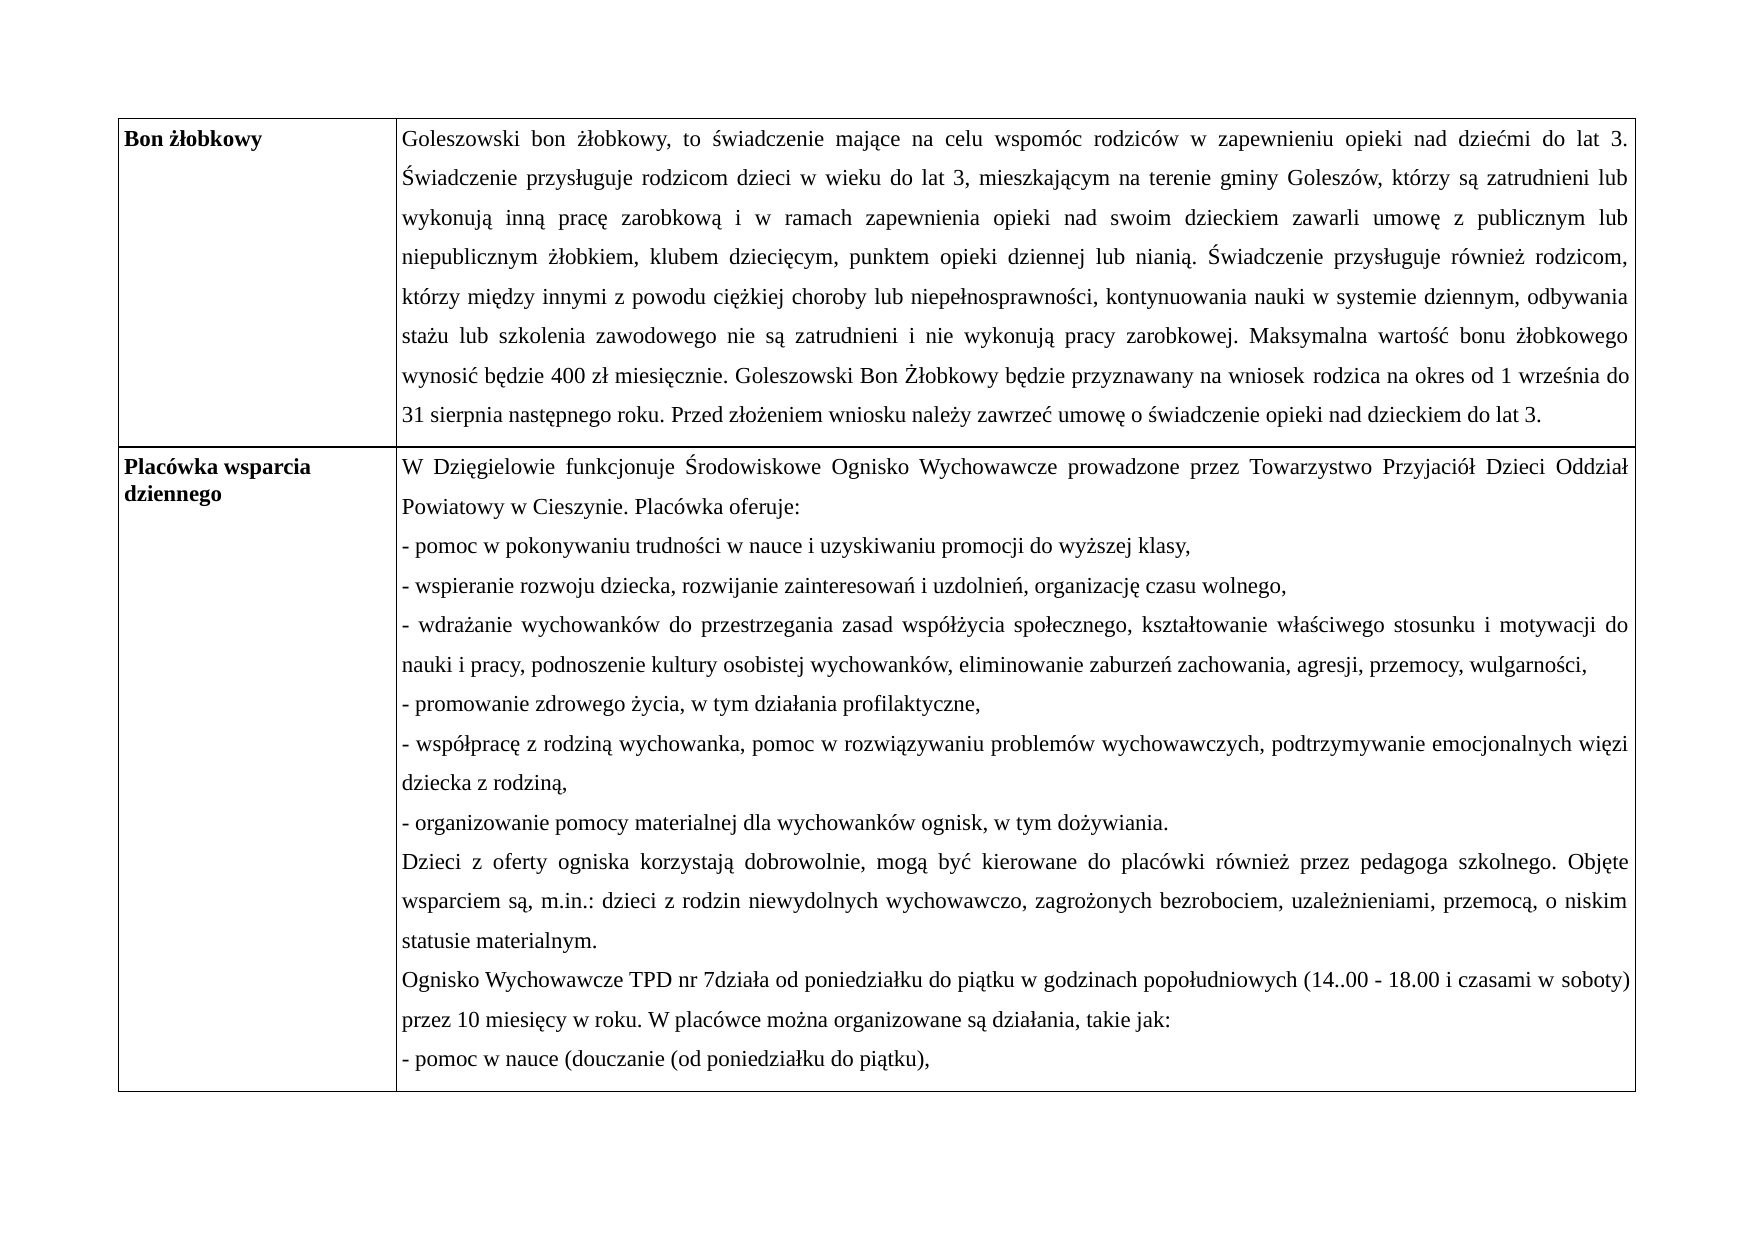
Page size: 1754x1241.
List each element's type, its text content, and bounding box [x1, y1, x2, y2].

table_header Bon żłobkowy [119, 119, 396, 446]
table_cell W Dzięgielowie funkcjonuje Środowiskowe Ognisko Wychowawcze prowadzone przez Towarzystwo Przyjaciół Dzieci Oddział Powiatowy w Cieszynie. Placówka oferuje: - pomoc w pokonywaniu trudności w nauce i uzyskiwaniu promocji do wyższej klasy, - wspieranie rozwoju dziecka, rozwijanie zainteresowań i uzdolnień, organizację czasu wolnego, - wdrażanie wychowanków do przestrzegania zasad współżycia społecznego, kształtowanie właściwego stosunku i motywacji do nauki i pracy, podnoszenie kultury osobistej wychowanków, eliminowanie zaburzeń zachowania, agresji, przemocy, wulgarności, - promowanie zdrowego życia, w tym działania profilaktyczne, - współpracę z rodziną wychowanka, pomoc w rozwiązywaniu problemów wychowawczych, podtrzymywanie emocjonalnych więzi dziecka z rodziną, - organizowanie pomocy materialnej dla wychowanków ognisk, w tym dożywiania. Dzieci z oferty ogniska korzystają dobrowolnie, mogą być kierowane do placówki również przez pedagoga szkolnego. Objęte wsparciem są, m.in.: dzieci z rodzin niewydolnych wychowawczo, zagrożonych bezrobociem, uzależnieniami, przemocą, o niskim statusie materialnym. Ognisko Wychowawcze TPD nr 7działa od poniedziałku do piątku w godzinach popołudniowych (14..00 - 18.00 i czasami w soboty) przez 10 miesięcy w roku. W placówce można organizowane są działania, takie jak: - pomoc w nauce (douczanie (od poniedziałku do piątku), [397, 448, 1635, 1091]
table_cell Placówka wsparcia dziennego [119, 448, 396, 1091]
table_header Goleszowski bon żłobkowy, to świadczenie mające na celu wspomóc rodziców w zapewnieniu opieki nad dziećmi do lat 3. Świadczenie przysługuje rodzicom dzieci w wieku do lat 3, mieszkającym na terenie gminy Goleszów, którzy są zatrudnieni lub wykonują inną pracę zarobkową i w ramach zapewnienia opieki nad swoim dzieckiem zawarli umowę z publicznym lub niepublicznym żłobkiem, klubem dziecięcym, punktem opieki dziennej lub nianią. Świadczenie przysługuje również rodzicom, którzy między innymi z powodu ciężkiej choroby lub niepełnosprawności, kontynuowania nauki w systemie dziennym, odbywania stażu lub szkolenia zawodowego nie są zatrudnieni i nie wykonują pracy zarobkowej. Maksymalna wartość bonu żłobkowego wynosić będzie 400 zł miesięcznie. Goleszowski Bon Żłobkowy będzie przyznawany na wniosek rodzica na okres od 1 września do 31 sierpnia następnego roku. Przed złożeniem wniosku należy zawrzeć umowę o świadczenie opieki nad dzieckiem do lat 3. [397, 119, 1635, 446]
